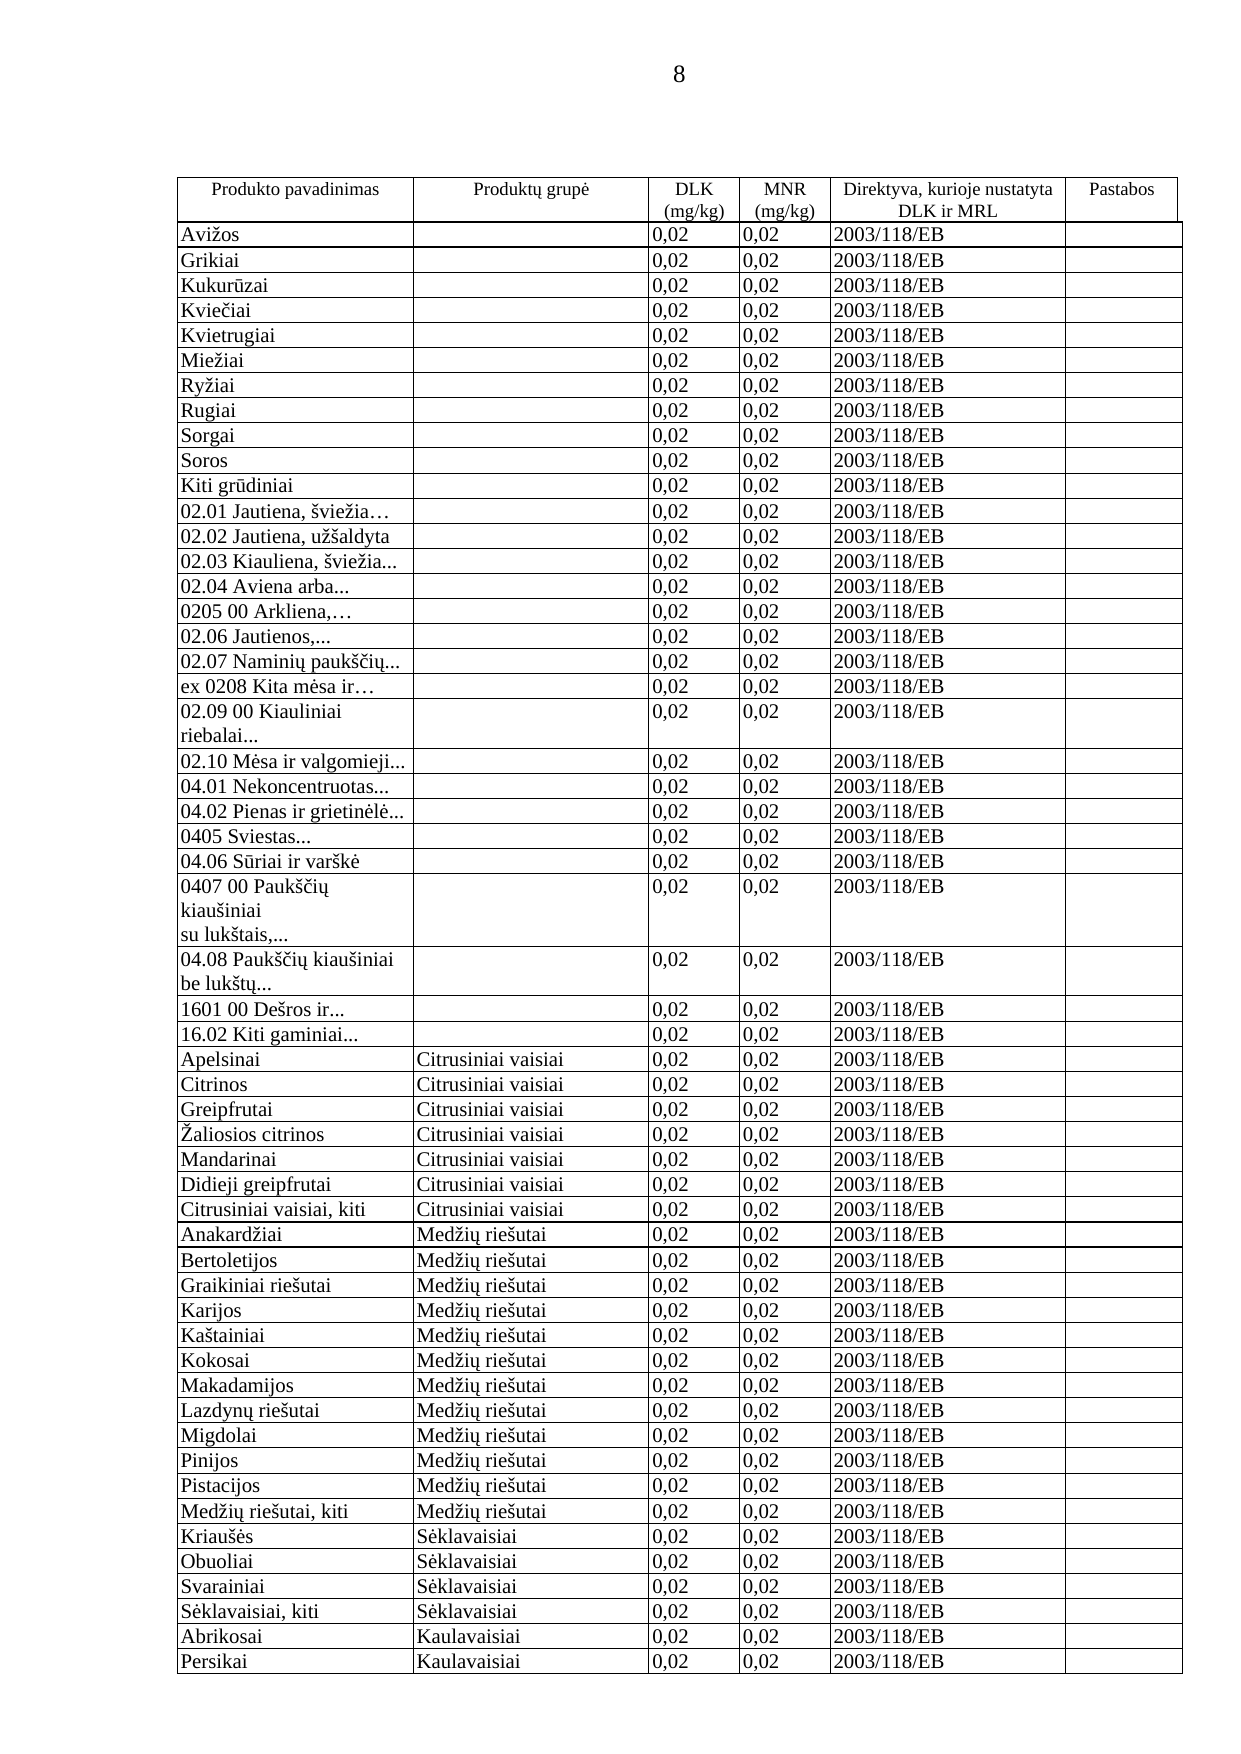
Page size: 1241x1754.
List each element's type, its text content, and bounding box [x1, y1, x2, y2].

table_cell 0,02 [740, 298, 830, 322]
table_cell 0,02 [649, 323, 739, 347]
table_cell [1066, 649, 1182, 673]
table_cell 02.01 Jautiena, šviežia… [178, 499, 413, 523]
table_cell 2003/118/EB [831, 749, 1065, 773]
table_cell 2003/118/EB [831, 1499, 1065, 1523]
table_cell [414, 549, 648, 573]
table_cell Medžių riešutai [414, 1474, 648, 1497]
table_cell 0,02 [649, 1097, 739, 1121]
table_cell 0,02 [740, 574, 830, 598]
table_cell Medžių riešutai [414, 1499, 648, 1523]
table_cell 0,02 [740, 273, 830, 297]
table_cell 0,02 [649, 499, 739, 523]
table_cell [1066, 1273, 1182, 1297]
table_cell 0,02 [740, 474, 830, 497]
table_cell Migdolai [178, 1423, 413, 1447]
table_cell 0,02 [649, 624, 739, 648]
table_cell Kviečiai [178, 298, 413, 322]
table_cell 02.06 Jautienos,... [178, 624, 413, 648]
table_cell 0,02 [649, 674, 739, 698]
table_cell [1066, 1599, 1182, 1623]
table_cell 02.07 Naminių paukščių... [178, 649, 413, 673]
table_cell Mandarinai [178, 1147, 413, 1171]
table_cell [414, 774, 648, 798]
table_cell 0,02 [740, 423, 830, 447]
table_cell [1066, 699, 1182, 747]
table_cell [414, 1022, 648, 1046]
table_cell Bertoletijos [178, 1248, 413, 1272]
table_cell 02.09 00 Kiauliniai riebalai... [178, 699, 413, 747]
table_cell [1066, 323, 1182, 347]
table_cell Medžių riešutai [414, 1373, 648, 1397]
table_cell [1066, 1499, 1182, 1523]
table_cell 0,02 [649, 1649, 739, 1673]
table_cell 0,02 [740, 649, 830, 673]
table_cell [414, 624, 648, 648]
table_cell [1066, 248, 1182, 272]
table_cell 0,02 [649, 1549, 739, 1573]
table_header Produktų grupė [414, 178, 648, 221]
table_cell ex 0208 Kita mėsa ir… [178, 674, 413, 698]
table_cell Avižos [178, 223, 413, 246]
table_cell Medžių riešutai, kiti [178, 1499, 413, 1523]
table_cell 0,02 [649, 824, 739, 848]
table_cell [414, 423, 648, 447]
table_cell 0,02 [649, 574, 739, 598]
table_cell [1066, 398, 1182, 422]
table_cell 0,02 [649, 1398, 739, 1422]
table_cell 0,02 [649, 248, 739, 272]
table_cell Pistacijos [178, 1474, 413, 1497]
table_cell 0,02 [740, 348, 830, 372]
table_cell [1066, 423, 1182, 447]
table_cell 0,02 [649, 599, 739, 623]
table_cell 0,02 [649, 1373, 739, 1397]
table_cell 0,02 [740, 1549, 830, 1573]
table_cell Citrusiniai vaisiai [414, 1097, 648, 1121]
table_cell Miežiai [178, 348, 413, 372]
table_cell Sėklavaisiai [414, 1524, 648, 1548]
table_cell Kvietrugiai [178, 323, 413, 347]
table_cell Žaliosios citrinos [178, 1122, 413, 1146]
table_cell Pinijos [178, 1448, 413, 1472]
table_cell Kaulavaisiai [414, 1624, 648, 1648]
table_cell Citrusiniai vaisiai [414, 1047, 648, 1071]
table_cell 0,02 [740, 599, 830, 623]
table_cell Kokosai [178, 1348, 413, 1372]
table_cell 0,02 [649, 774, 739, 798]
table_cell [1066, 448, 1182, 472]
table_cell 2003/118/EB [831, 1223, 1065, 1246]
table_cell 2003/118/EB [831, 524, 1065, 548]
table_cell 0,02 [740, 499, 830, 523]
table_cell 0,02 [740, 1574, 830, 1598]
table_cell Citrusiniai vaisiai [414, 1147, 648, 1171]
table_cell [1066, 774, 1182, 798]
table_cell [1066, 1448, 1182, 1472]
table_cell Persikai [178, 1649, 413, 1673]
table_cell 0,02 [649, 1298, 739, 1322]
table_cell Medžių riešutai [414, 1398, 648, 1422]
table_cell 1601 00 Dešros ir... [178, 996, 413, 1021]
table_cell 2003/118/EB [831, 1599, 1065, 1623]
table_cell [414, 599, 648, 623]
table_cell 2003/118/EB [831, 323, 1065, 347]
table_cell Citrinos [178, 1072, 413, 1096]
table_cell [1066, 1398, 1182, 1422]
table_cell 2003/118/EB [831, 223, 1065, 246]
table_cell [1066, 749, 1182, 773]
table_cell Karijos [178, 1298, 413, 1322]
table_cell Citrusiniai vaisiai [414, 1122, 648, 1146]
table_cell 2003/118/EB [831, 1423, 1065, 1447]
table_cell 0,02 [649, 1072, 739, 1096]
table_cell [1066, 273, 1182, 297]
table_header Pastabos [1066, 178, 1177, 221]
table_cell 0,02 [649, 448, 739, 472]
table_cell 2003/118/EB [831, 674, 1065, 698]
table_cell 2003/118/EB [831, 1524, 1065, 1548]
table_cell 04.01 Nekoncentruotas... [178, 774, 413, 798]
table_cell 2003/118/EB [831, 1624, 1065, 1648]
table_cell Medžių riešutai [414, 1273, 648, 1297]
table_cell 2003/118/EB [831, 1172, 1065, 1196]
table_cell [1066, 1248, 1182, 1272]
table_cell [1066, 1147, 1182, 1171]
table_cell [1066, 1223, 1182, 1246]
table_cell 0,02 [649, 1624, 739, 1648]
table_cell 0205 00 Arkliena,… [178, 599, 413, 623]
table_cell 0,02 [649, 699, 739, 747]
table_cell 0,02 [740, 448, 830, 472]
table_cell 0,02 [649, 996, 739, 1021]
table_cell 2003/118/EB [831, 1298, 1065, 1322]
table_cell Citrusiniai vaisiai, kiti [178, 1197, 413, 1221]
table_cell 0,02 [649, 874, 739, 946]
table_cell [414, 524, 648, 548]
table_cell 0,02 [649, 1197, 739, 1221]
table_cell 2003/118/EB [831, 996, 1065, 1021]
table_cell 2003/118/EB [831, 1097, 1065, 1121]
table_cell [1066, 223, 1182, 246]
table_cell Medžių riešutai [414, 1323, 648, 1347]
table_cell [1066, 574, 1182, 598]
table_cell [414, 996, 648, 1021]
table_cell 02.10 Mėsa ir valgomieji... [178, 749, 413, 773]
table_cell 16.02 Kiti gaminiai... [178, 1022, 413, 1046]
table_cell Sėklavaisiai, kiti [178, 1599, 413, 1623]
table_cell [1066, 549, 1182, 573]
table_cell 0,02 [740, 323, 830, 347]
table_cell 2003/118/EB [831, 373, 1065, 397]
table_cell 0,02 [649, 423, 739, 447]
table_cell 0,02 [649, 1248, 739, 1272]
table_cell 2003/118/EB [831, 474, 1065, 497]
table_cell [414, 574, 648, 598]
table_cell 0,02 [649, 1172, 739, 1196]
table_cell [414, 298, 648, 322]
table_cell 2003/118/EB [831, 599, 1065, 623]
table_cell [1066, 1022, 1182, 1046]
table_cell 0,02 [740, 1373, 830, 1397]
table_cell 0,02 [649, 1574, 739, 1598]
table_cell 0,02 [740, 1524, 830, 1548]
table_cell 0,02 [740, 1172, 830, 1196]
table_cell Sėklavaisiai [414, 1574, 648, 1598]
table_cell [1066, 1649, 1182, 1673]
table_cell 0,02 [740, 1448, 830, 1472]
table_cell 2003/118/EB [831, 1373, 1065, 1397]
table_cell 0,02 [740, 1248, 830, 1272]
table_cell [1066, 373, 1182, 397]
table_cell 2003/118/EB [831, 273, 1065, 297]
table_cell [1066, 996, 1182, 1021]
table_cell 2003/118/EB [831, 1072, 1065, 1096]
table_cell 0,02 [740, 398, 830, 422]
table_cell [1066, 1122, 1182, 1146]
table_cell 0,02 [740, 1022, 830, 1046]
table_cell Medžių riešutai [414, 1448, 648, 1472]
table_header DLK (mg/kg) [649, 178, 739, 221]
table_cell 2003/118/EB [831, 499, 1065, 523]
table_cell Ryžiai [178, 373, 413, 397]
table_cell 2003/118/EB [831, 624, 1065, 648]
table_cell 0,02 [649, 474, 739, 497]
table_cell [414, 373, 648, 397]
table_cell 0,02 [740, 799, 830, 823]
table_cell 2003/118/EB [831, 1147, 1065, 1171]
table_cell Medžių riešutai [414, 1298, 648, 1322]
table_cell [1066, 1097, 1182, 1121]
table_cell [1066, 947, 1182, 995]
table_cell [414, 273, 648, 297]
table_cell 0,02 [740, 1398, 830, 1422]
table_cell [1066, 1298, 1182, 1322]
table_cell [1066, 1072, 1182, 1096]
table_cell 0,02 [740, 549, 830, 573]
table_cell [1066, 1524, 1182, 1548]
table_cell [414, 499, 648, 523]
table_cell 0,02 [649, 398, 739, 422]
table_cell [414, 348, 648, 372]
table_cell 0,02 [649, 1122, 739, 1146]
table_cell [1066, 799, 1182, 823]
table_cell 0,02 [740, 1097, 830, 1121]
table_cell 0,02 [649, 273, 739, 297]
table_cell 0,02 [740, 1323, 830, 1347]
table_cell 2003/118/EB [831, 248, 1065, 272]
table_cell 04.02 Pienas ir grietinėlė... [178, 799, 413, 823]
table_cell 0,02 [740, 674, 830, 698]
table_cell 2003/118/EB [831, 799, 1065, 823]
table_cell Grikiai [178, 248, 413, 272]
table_cell 0,02 [740, 1223, 830, 1246]
table_cell [414, 874, 648, 946]
table_cell Citrusiniai vaisiai [414, 1172, 648, 1196]
table_cell [1066, 824, 1182, 848]
table_cell 0,02 [649, 799, 739, 823]
table_cell 0,02 [649, 298, 739, 322]
table_cell 0,02 [740, 1599, 830, 1623]
table_cell 0,02 [649, 1524, 739, 1548]
table_cell 2003/118/EB [831, 549, 1065, 573]
table_cell Didieji greipfrutai [178, 1172, 413, 1196]
table_cell [1066, 499, 1182, 523]
table_cell 2003/118/EB [831, 1022, 1065, 1046]
table_cell 2003/118/EB [831, 1474, 1065, 1497]
table_cell 0,02 [740, 1624, 830, 1648]
table_cell 04.08 Paukščių kiaušiniai be lukštų... [178, 947, 413, 995]
table_cell [1066, 1047, 1182, 1071]
table_cell 0,02 [740, 1122, 830, 1146]
table_cell 0,02 [649, 1423, 739, 1447]
table_cell 0407 00 Paukščių kiaušiniai su lukštais,... [178, 874, 413, 946]
table_cell [1066, 1197, 1182, 1221]
table_cell [1066, 1549, 1182, 1573]
table_cell [1066, 674, 1182, 698]
table_header MNR (mg/kg) [740, 178, 830, 221]
table_cell Medžių riešutai [414, 1348, 648, 1372]
table_cell Svarainiai [178, 1574, 413, 1598]
table_cell Medžių riešutai [414, 1223, 648, 1246]
table_cell 0,02 [649, 373, 739, 397]
table_cell 2003/118/EB [831, 1323, 1065, 1347]
table_cell [414, 824, 648, 848]
table_cell [1066, 1373, 1182, 1397]
table_cell 2003/118/EB [831, 1448, 1065, 1472]
table_cell 2003/118/EB [831, 1122, 1065, 1146]
table_cell Anakardžiai [178, 1223, 413, 1246]
table_cell 0,02 [649, 1223, 739, 1246]
table_cell 0,02 [740, 248, 830, 272]
table_cell [1066, 1624, 1182, 1648]
table_cell Sėklavaisiai [414, 1599, 648, 1623]
table_cell 0,02 [740, 1348, 830, 1372]
table_cell 2003/118/EB [831, 448, 1065, 472]
table_cell Kaštainiai [178, 1323, 413, 1347]
table_cell [414, 398, 648, 422]
table_cell 0,02 [649, 749, 739, 773]
table_cell 2003/118/EB [831, 1649, 1065, 1673]
table_cell 2003/118/EB [831, 348, 1065, 372]
table_cell 2003/118/EB [831, 1574, 1065, 1598]
table_cell 0,02 [740, 1273, 830, 1297]
table_cell 0,02 [649, 1273, 739, 1297]
table_cell 0,02 [740, 699, 830, 747]
table_header Produkto pavadinimas [178, 178, 413, 221]
table_cell 0405 Sviestas... [178, 824, 413, 848]
table_cell 2003/118/EB [831, 1047, 1065, 1071]
table_cell 2003/118/EB [831, 574, 1065, 598]
table_cell 0,02 [649, 1474, 739, 1497]
table_cell [414, 248, 648, 272]
table_cell [1066, 298, 1182, 322]
table_cell 02.04 Aviena arba... [178, 574, 413, 598]
table_cell [414, 749, 648, 773]
table_cell 0,02 [649, 849, 739, 873]
table_header Direktyva, kurioje nustatyta DLK ir MRL [831, 178, 1065, 221]
table_cell 2003/118/EB [831, 774, 1065, 798]
table_cell [1066, 524, 1182, 548]
table_cell Sorgai [178, 423, 413, 447]
table_cell 2003/118/EB [831, 1549, 1065, 1573]
table_cell 2003/118/EB [831, 298, 1065, 322]
table_cell [1066, 348, 1182, 372]
table_cell Makadamijos [178, 1373, 413, 1397]
table_cell 0,02 [740, 1072, 830, 1096]
table_cell 0,02 [740, 874, 830, 946]
table_cell [414, 849, 648, 873]
table_cell 2003/118/EB [831, 874, 1065, 946]
table_cell 0,02 [740, 524, 830, 548]
table_cell 2003/118/EB [831, 1348, 1065, 1372]
table_cell [414, 323, 648, 347]
table_cell [414, 448, 648, 472]
table_cell [414, 699, 648, 747]
table_cell 0,02 [740, 947, 830, 995]
table_cell [414, 799, 648, 823]
table_cell 0,02 [649, 223, 739, 246]
table_cell 0,02 [649, 1448, 739, 1472]
table_cell 2003/118/EB [831, 649, 1065, 673]
table_cell 0,02 [649, 1499, 739, 1523]
table_cell 0,02 [740, 223, 830, 246]
table_cell 0,02 [649, 1348, 739, 1372]
table_cell Medžių riešutai [414, 1423, 648, 1447]
table_cell [414, 474, 648, 497]
table_cell Apelsinai [178, 1047, 413, 1071]
table_cell 0,02 [740, 849, 830, 873]
table_cell 2003/118/EB [831, 1248, 1065, 1272]
table_cell [1066, 599, 1182, 623]
table_cell Kriaušės [178, 1524, 413, 1548]
table_cell 02.03 Kiauliena, šviežia... [178, 549, 413, 573]
table_cell 2003/118/EB [831, 1273, 1065, 1297]
table_cell Abrikosai [178, 1624, 413, 1648]
table_cell [1066, 474, 1182, 497]
table_cell [1066, 1423, 1182, 1447]
table_cell 0,02 [649, 1599, 739, 1623]
table_cell 0,02 [740, 1649, 830, 1673]
table_cell 0,02 [740, 1298, 830, 1322]
table_cell Greipfrutai [178, 1097, 413, 1121]
table_cell Lazdynų riešutai [178, 1398, 413, 1422]
table_cell 0,02 [740, 624, 830, 648]
table_cell Graikiniai riešutai [178, 1273, 413, 1297]
table_cell 2003/118/EB [831, 423, 1065, 447]
table_cell 0,02 [649, 1022, 739, 1046]
table_cell 0,02 [740, 1474, 830, 1497]
table_cell 2003/118/EB [831, 1398, 1065, 1422]
table_cell Citrusiniai vaisiai [414, 1072, 648, 1096]
table_cell Kaulavaisiai [414, 1649, 648, 1673]
table_cell 0,02 [649, 348, 739, 372]
table_cell 0,02 [740, 1147, 830, 1171]
table_cell [1066, 874, 1182, 946]
table_cell [414, 947, 648, 995]
table_cell 04.06 Sūriai ir varškė [178, 849, 413, 873]
table_cell Obuoliai [178, 1549, 413, 1573]
table_cell [414, 649, 648, 673]
table_cell 0,02 [740, 824, 830, 848]
table_cell [414, 223, 648, 246]
table_cell 0,02 [649, 1047, 739, 1071]
table_cell Citrusiniai vaisiai [414, 1197, 648, 1221]
table_cell [1066, 1348, 1182, 1372]
table_cell 0,02 [740, 749, 830, 773]
table_cell 0,02 [740, 1423, 830, 1447]
table_cell 2003/118/EB [831, 398, 1065, 422]
table_cell 0,02 [649, 524, 739, 548]
table_cell [414, 674, 648, 698]
table_cell Medžių riešutai [414, 1248, 648, 1272]
table_cell Soros [178, 448, 413, 472]
table_cell 0,02 [649, 1147, 739, 1171]
table_cell 2003/118/EB [831, 699, 1065, 747]
table_cell [1066, 1574, 1182, 1598]
table_cell [1066, 849, 1182, 873]
table_cell Kukurūzai [178, 273, 413, 297]
table_cell 0,02 [740, 774, 830, 798]
table_cell 0,02 [740, 996, 830, 1021]
table_cell 0,02 [649, 649, 739, 673]
table_cell 0,02 [649, 947, 739, 995]
table_cell 2003/118/EB [831, 849, 1065, 873]
table_cell 0,02 [649, 1323, 739, 1347]
table_header [1178, 177, 1182, 221]
table_cell 2003/118/EB [831, 1197, 1065, 1221]
table_cell 0,02 [740, 1197, 830, 1221]
table_cell Rugiai [178, 398, 413, 422]
table_cell [1066, 1474, 1182, 1497]
table_cell Kiti grūdiniai [178, 474, 413, 497]
table_cell 2003/118/EB [831, 824, 1065, 848]
table_cell 0,02 [740, 1047, 830, 1071]
table_cell 0,02 [740, 1499, 830, 1523]
table_cell [1066, 1172, 1182, 1196]
table_cell Sėklavaisiai [414, 1549, 648, 1573]
table_cell 0,02 [649, 549, 739, 573]
table_cell 02.02 Jautiena, užšaldyta [178, 524, 413, 548]
table_cell [1066, 624, 1182, 648]
table_cell [1066, 1323, 1182, 1347]
table_cell 0,02 [740, 373, 830, 397]
table_cell 2003/118/EB [831, 947, 1065, 995]
